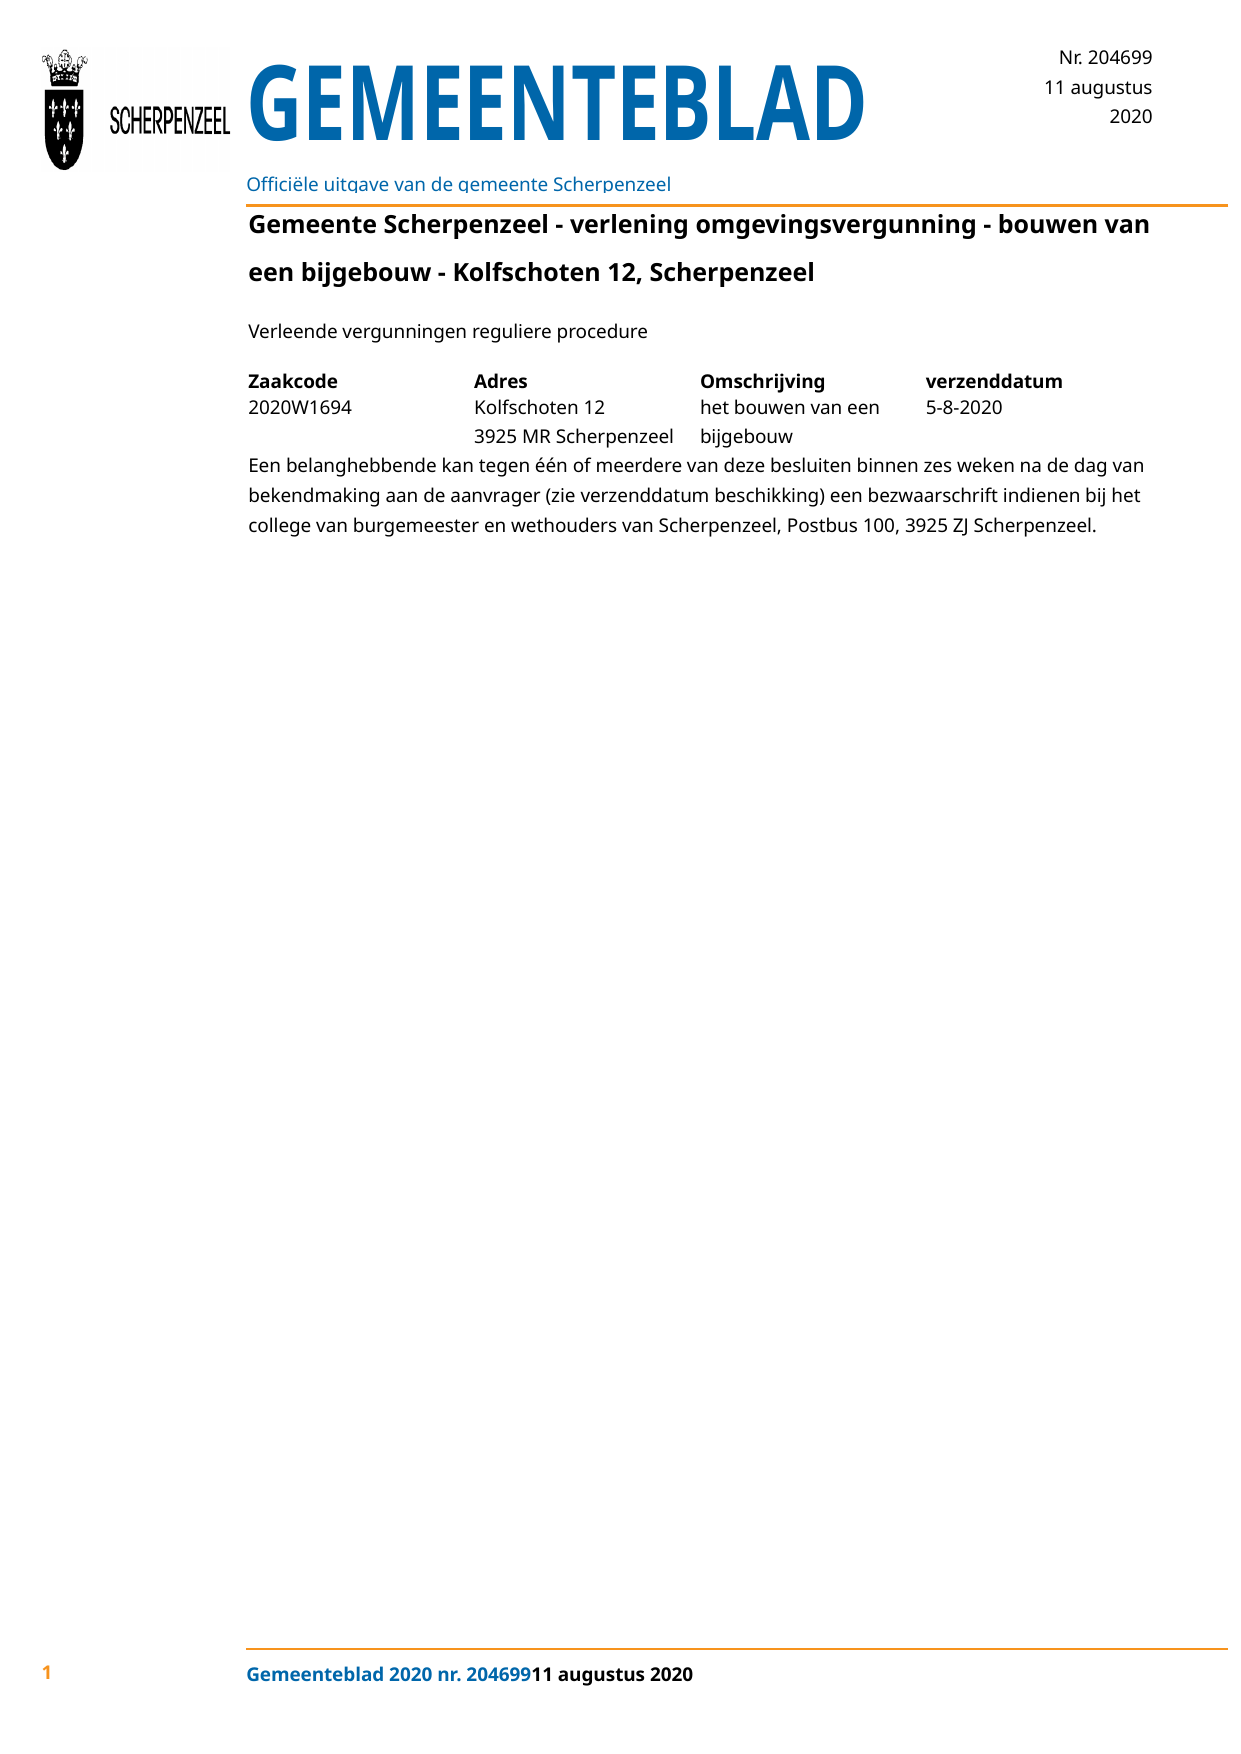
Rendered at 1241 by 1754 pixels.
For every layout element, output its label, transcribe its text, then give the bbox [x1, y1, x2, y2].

text Een belanghebbende kan tegen één of meerdere van deze besluiten binnen zes weken na de dag van bekendmaking aan de aanvrager (zie verzenddatum beschikking) een bezwaarschrift indienen bij het college van burgemeester en wethouders van Scherpenzeel, Postbus 100, 3925 ZJ Scherpenzeel. [248, 453, 1152, 538]
table_cell 2020W1694 [248, 394, 474, 449]
text Gemeente Scherpenzeel - verlening omgevingsvergunning - bouwen van een bijgebouw - Kolfschoten 12, Scherpenzeel [248, 207, 1152, 288]
table_cell 5-8-2020 [926, 394, 1152, 449]
table_header Adres [474, 369, 700, 394]
table_header Omschrijving [700, 369, 926, 394]
table_cell Kolfschoten 12 3925 MR Scherpenzeel [474, 394, 700, 449]
picture [41, 47, 231, 172]
table_cell het bouwen van een bijgebouw [700, 394, 926, 449]
table_header Zaakcode [248, 369, 474, 394]
text Verleende vergunningen reguliere procedure [248, 318, 1152, 344]
table_header verzenddatum [926, 369, 1152, 394]
